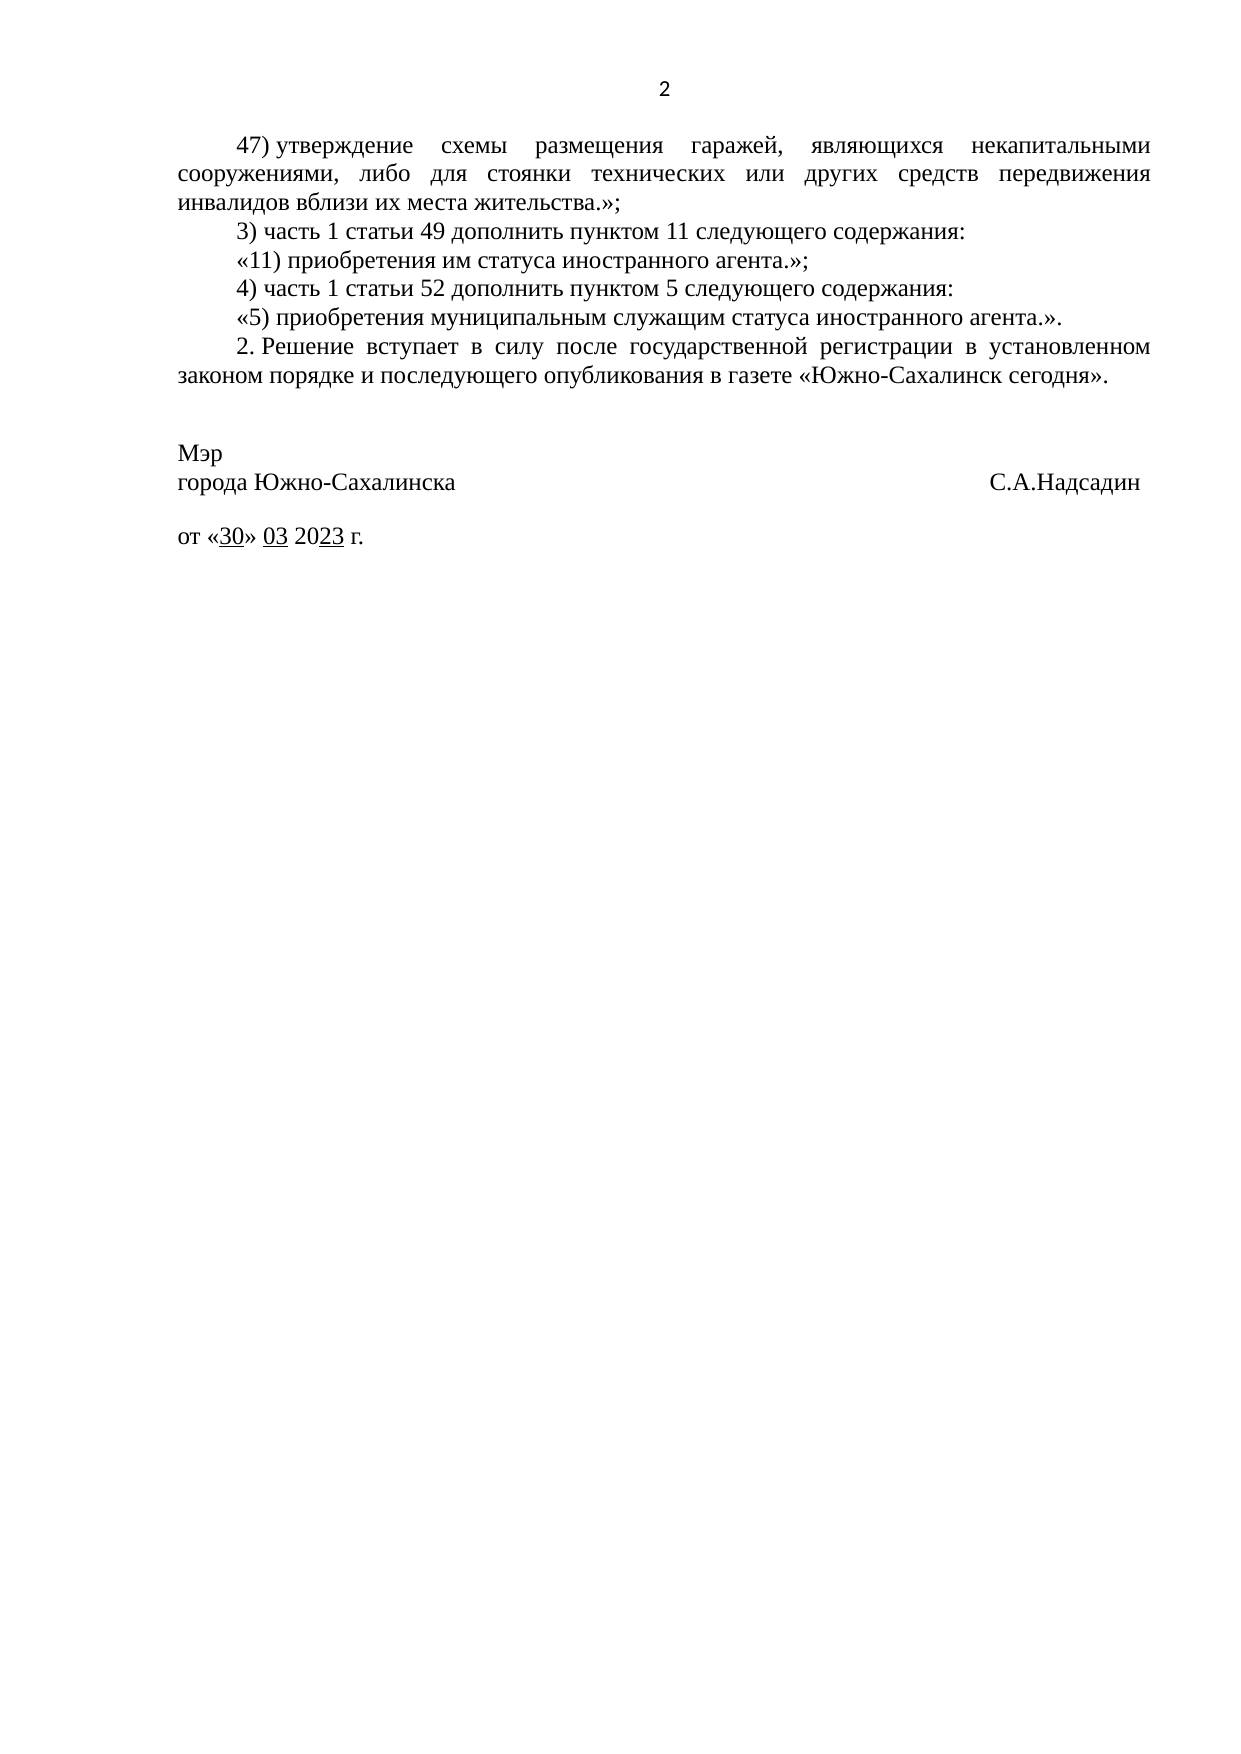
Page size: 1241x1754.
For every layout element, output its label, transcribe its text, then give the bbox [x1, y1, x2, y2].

text 2. Решение вступает в силу после государственной регистрации в установленном законом порядке и последующего опубликования в газете «Южно-Сахалинск сегодня». [177, 331, 1152, 388]
text «5) приобретения муниципальным служащим статуса иностранного агента.». [177, 302, 1152, 331]
text 4) часть 1 статьи 52 дополнить пунктом 5 следующего содержания: [177, 273, 1152, 302]
text от «30» 03 2023 г. [177, 521, 1152, 550]
text «11) приобретения им статуса иностранного агента.»; [177, 245, 1152, 273]
text 47) утверждение схемы размещения гаражей, являющихся некапитальными сооружениями, либо для стоянки технических или других средств передвижения инвалидов вблизи их места жительства.»; [177, 130, 1152, 216]
text Мэр [177, 438, 1152, 467]
text города Южно-Сахалинска С.А.Надсадин [177, 467, 1152, 496]
text 3) часть 1 статьи 49 дополнить пунктом 11 следующего содержания: [177, 216, 1152, 245]
